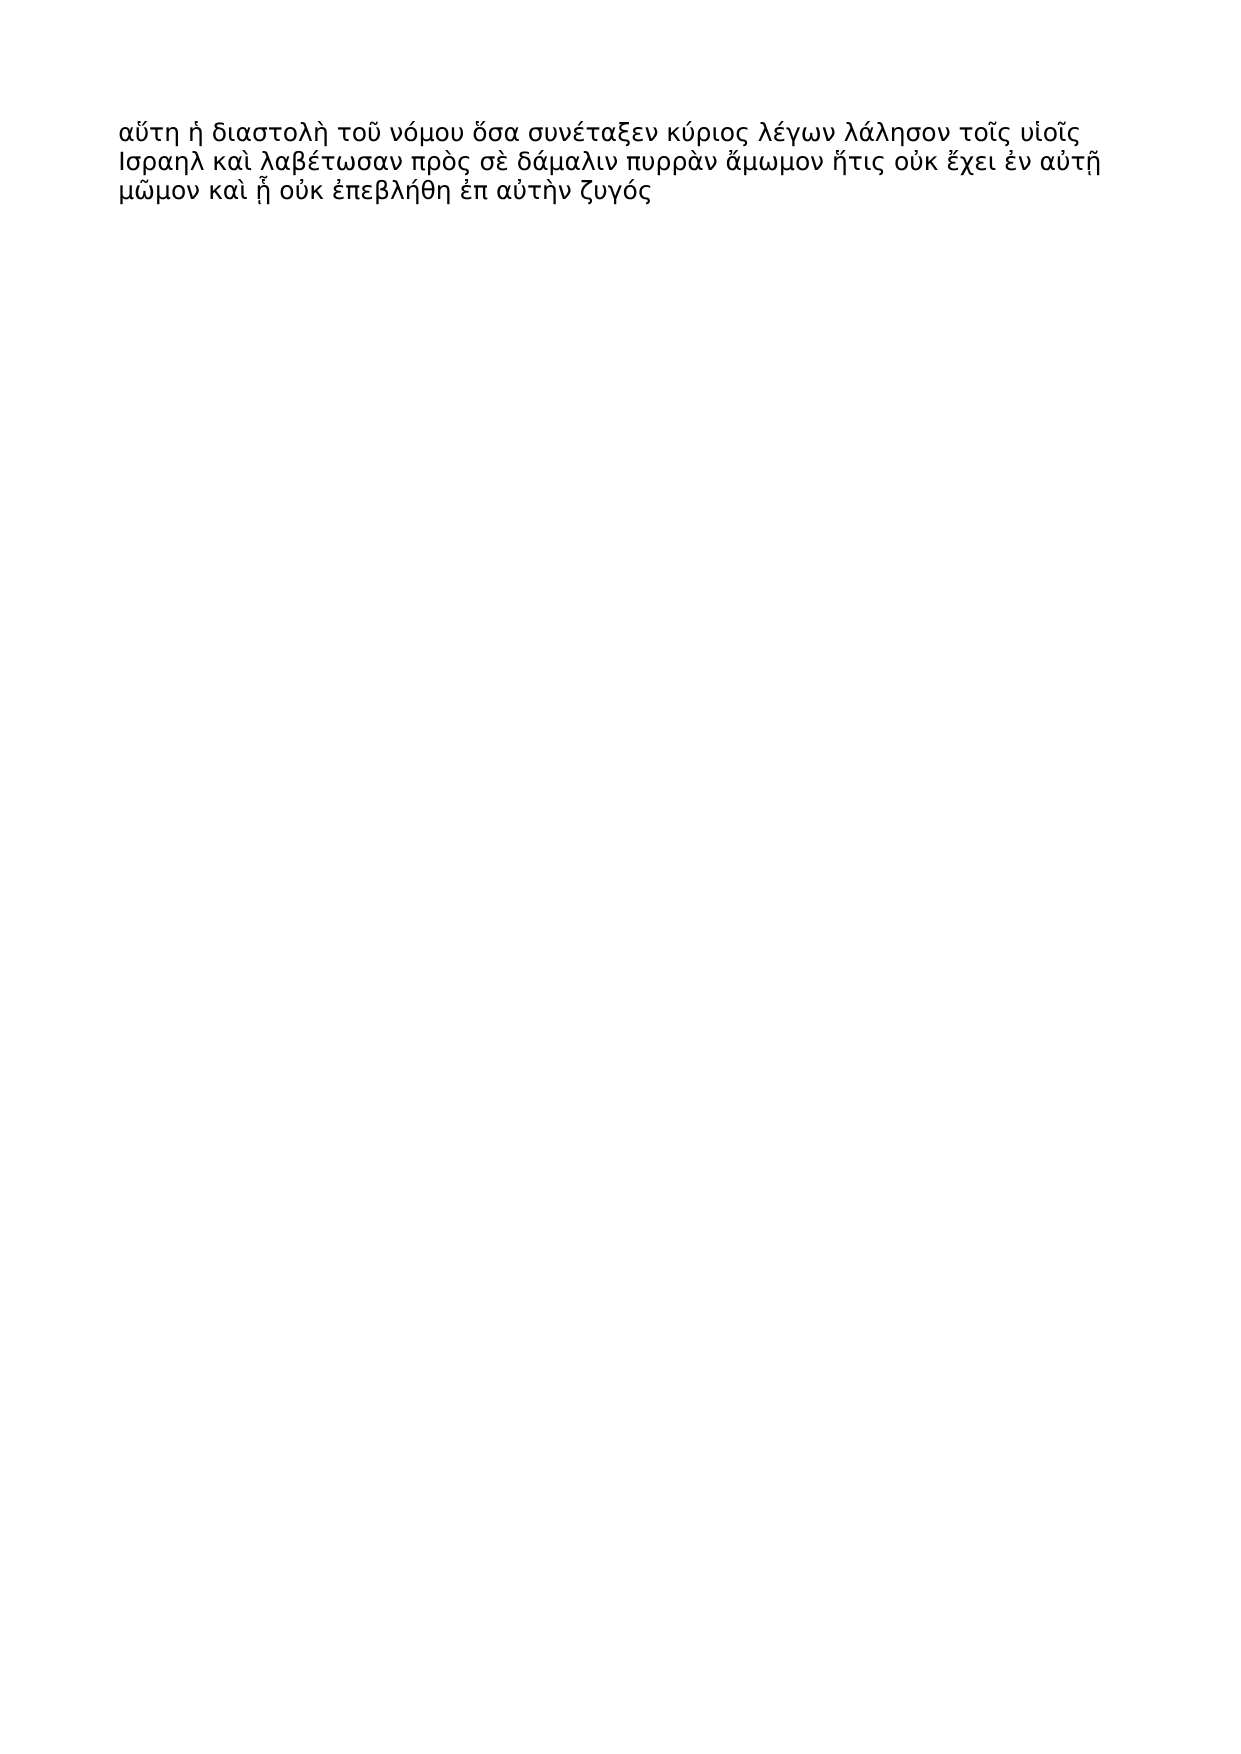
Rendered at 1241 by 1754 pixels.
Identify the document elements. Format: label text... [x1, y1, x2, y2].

text αὕτη ἡ διαστολὴ τοῦ νόμου ὅσα συνέταξεν κύριος λέγων λάλησον τοῖς υἱοῖς Ισραηλ καὶ λαβέτωσαν πρὸς σὲ δάμαλιν πυρρὰν ἄμωμον ἥτις οὐκ ἔχει ἐν αὐτῇ μῶμον καὶ ᾗ οὐκ ἐπεβλήθη ἐπ αὐτὴν ζυγός [118, 118, 1122, 206]
